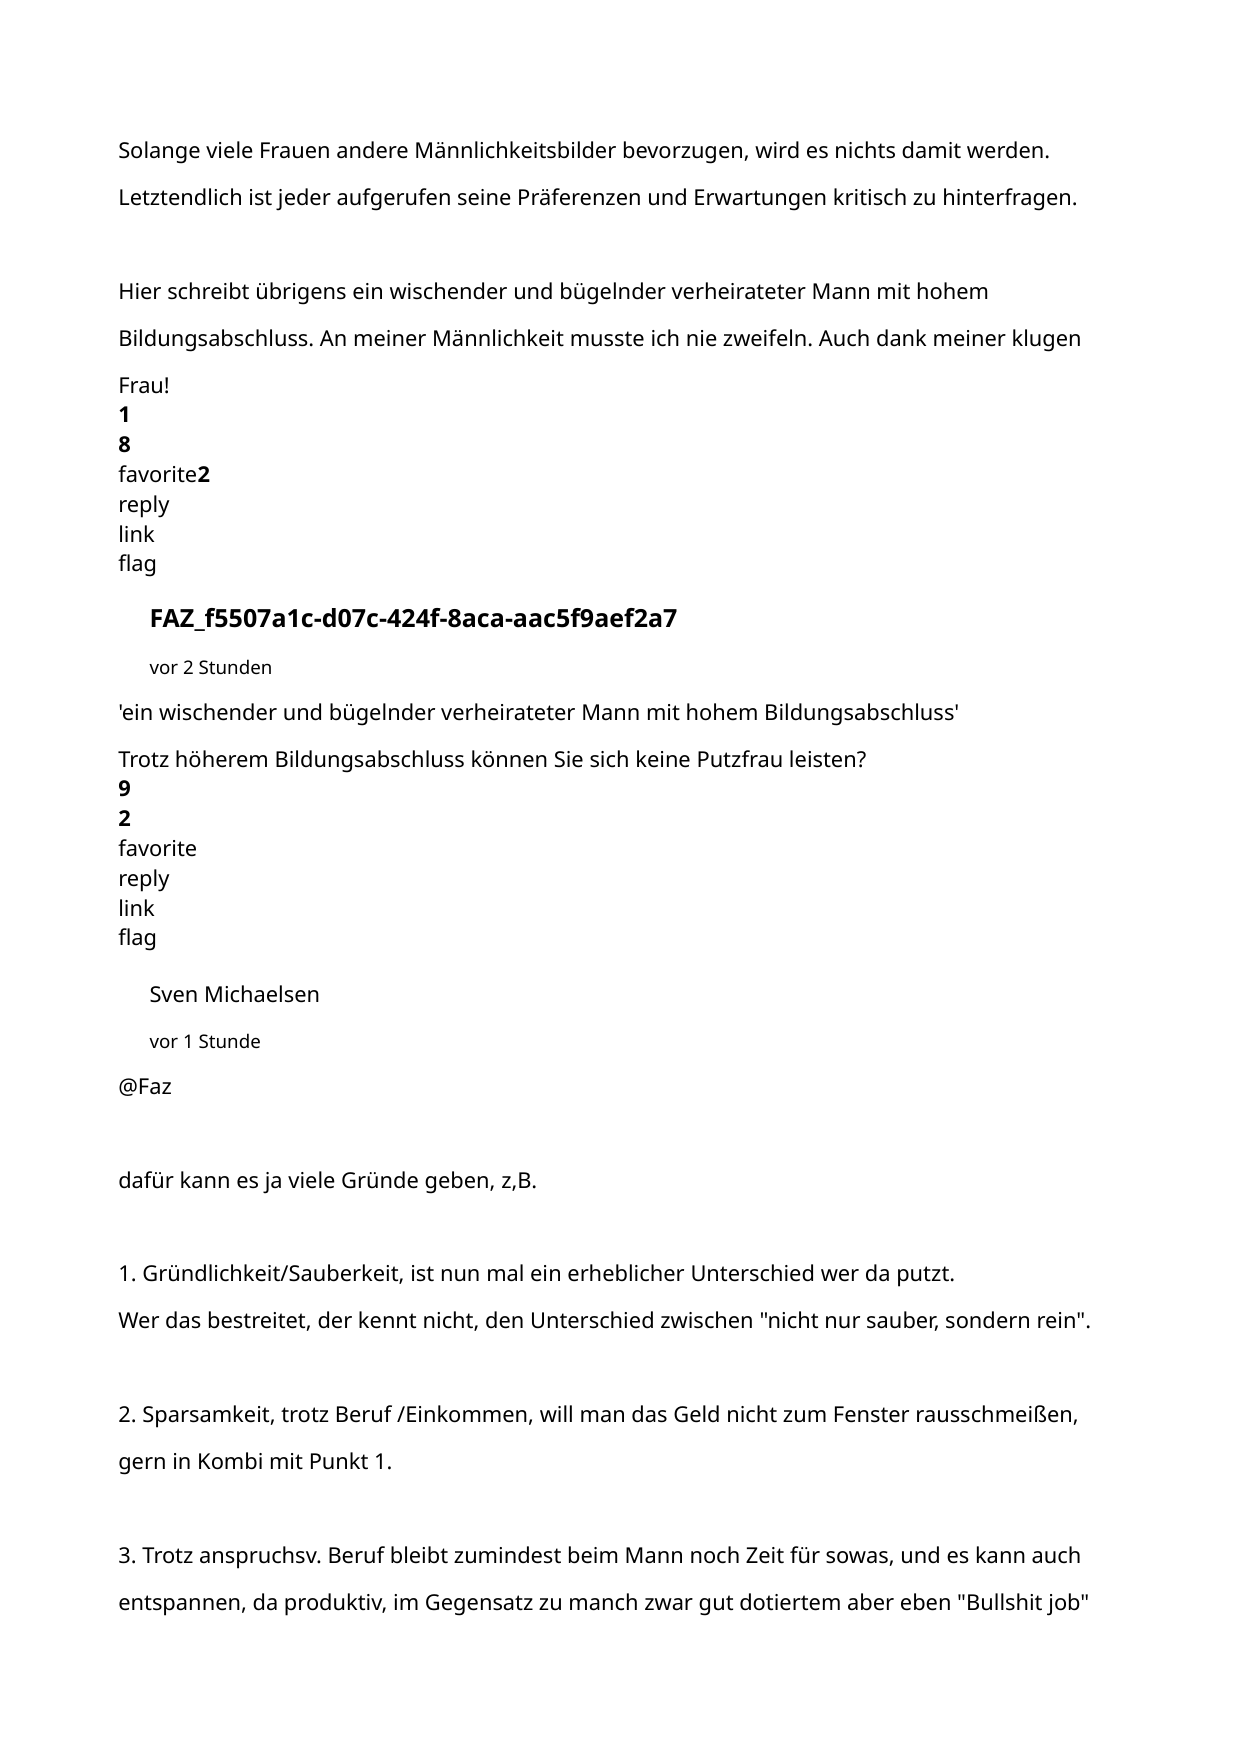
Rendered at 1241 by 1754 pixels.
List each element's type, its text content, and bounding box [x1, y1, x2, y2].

text Solange viele Frauen andere Männlichkeitsbilder bevorzugen, wird es nichts damit werden. Letztendlich ist jeder aufgerufen seine Präferenzen und Erwartungen kritisch zu hinterfragen. Hier schreibt übrigens ein wischender und bügelnder verheirateter Mann mit hohem Bildungsabschluss. An meiner Männlichkeit musste ich nie zweifeln. Auch dank meiner klugen Frau! [118, 118, 1122, 399]
text 'ein wischender und bügelnder verheirateter Mann mit hohem Bildungsabschluss' Trotz höherem Bildungsabschluss können Sie sich keine Putzfrau leisten? [118, 680, 1122, 773]
text vor 1 Stunde [149, 1024, 1122, 1054]
text @Faz dafür kann es ja viele Gründe geben, z,B. 1. Gründlichkeit/Sauberkeit, ist nun mal ein erheblicher Unterschied wer da putzt. Wer das bestreitet, der kennt nicht, den Unterschied zwischen "nicht nur sauber, sondern rein". 2. Sparsamkeit, trotz Beruf /Einkommen, will man das Geld nicht zum Fenster rausschmeißen, gern in Kombi mit Punkt 1. 3. Trotz anspruchsv. Beruf bleibt zumindest beim Mann noch Zeit für sowas, und es kann auch entspannen, da produktiv, im Gegensatz zu manch zwar gut dotiertem aber eben "Bullshit job" [118, 1054, 1122, 1616]
text flag [118, 548, 1122, 578]
text flag [118, 922, 1122, 952]
text favorite [118, 833, 1122, 863]
text Sven Michaelsen [149, 968, 1114, 1008]
text link [118, 893, 1122, 922]
text FAZ_f5507a1c-d07c-424f-8aca-aac5f9aef2a7 [149, 594, 1114, 634]
text reply [118, 489, 1122, 518]
text 2 [118, 803, 1122, 833]
text reply [118, 863, 1122, 893]
text 9 [118, 773, 1122, 803]
text link [118, 518, 1122, 548]
text 1 [118, 399, 1122, 429]
text vor 2 Stunden [149, 650, 1122, 680]
text 8 [118, 429, 1122, 459]
text favorite2 [118, 459, 1122, 489]
